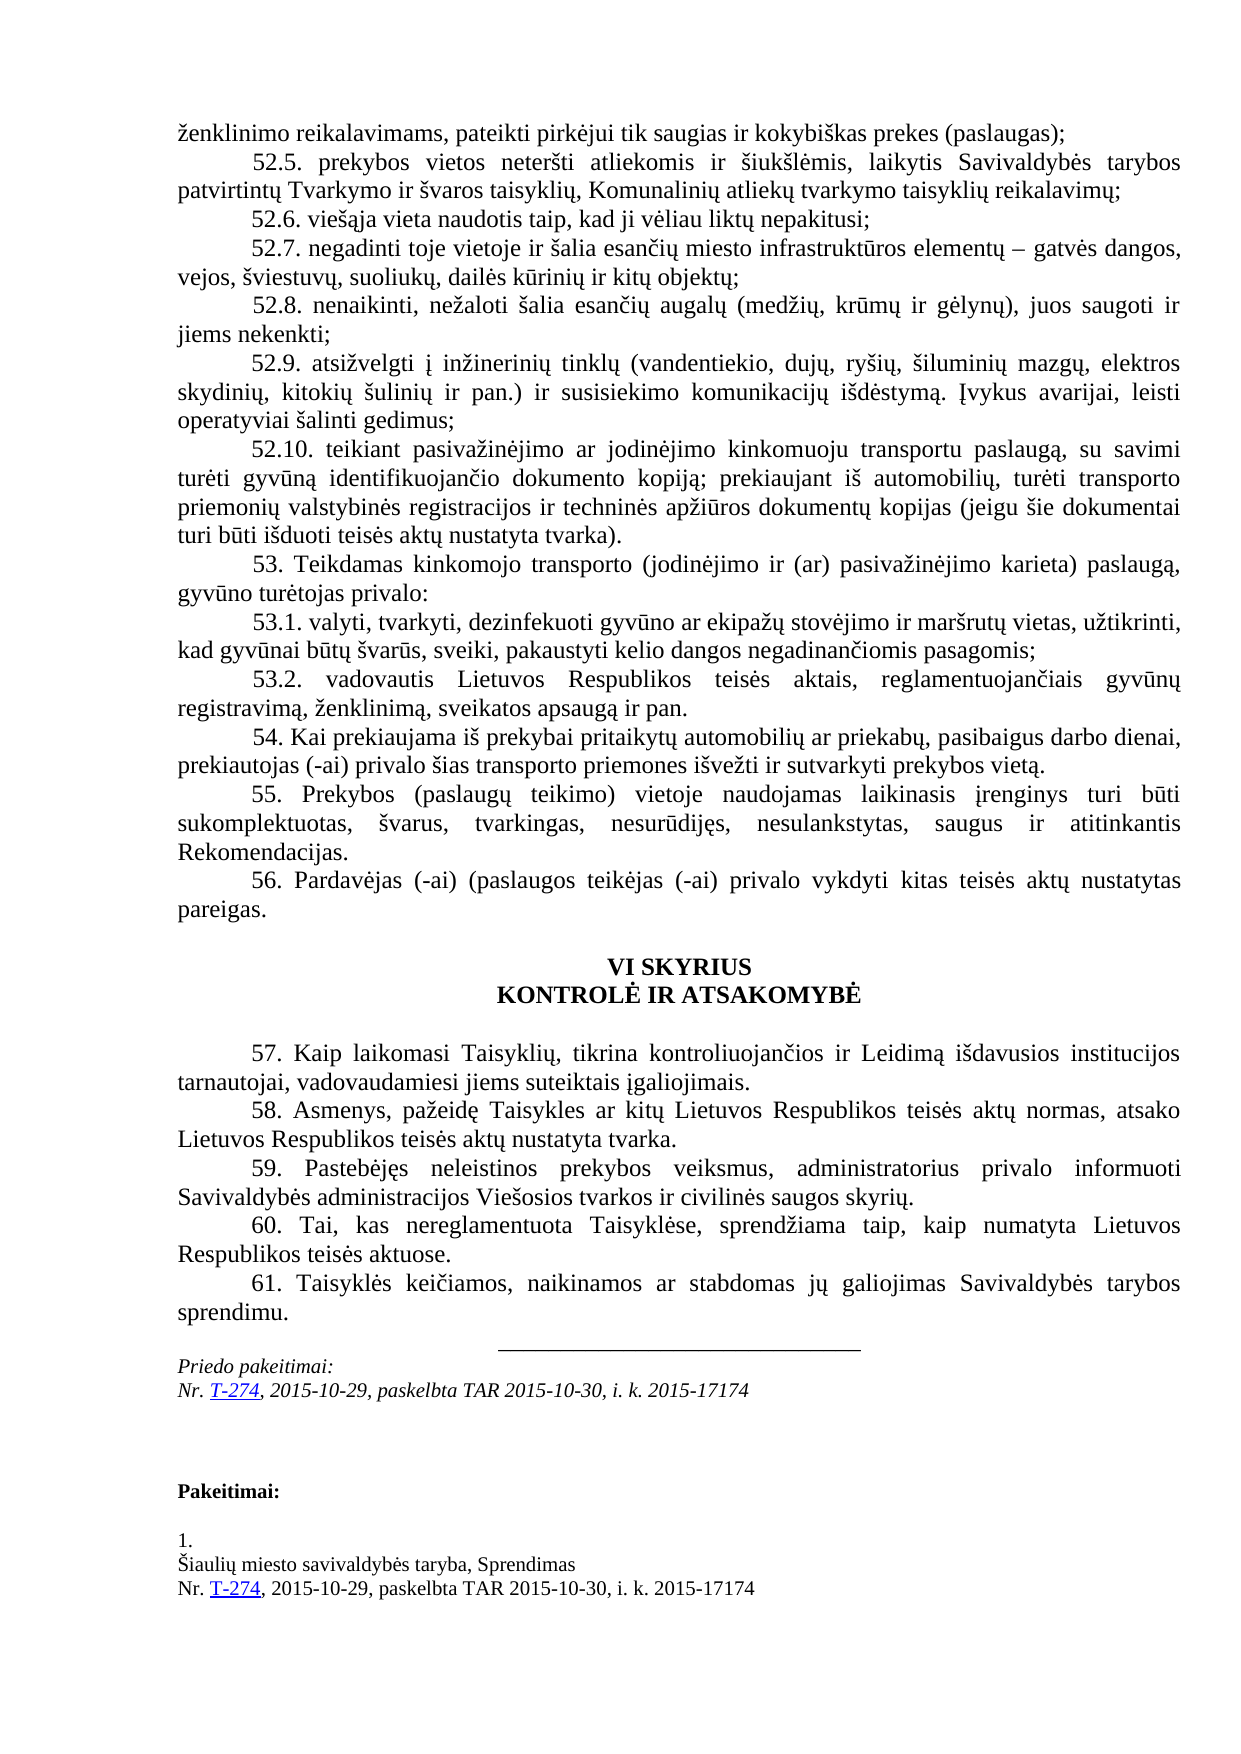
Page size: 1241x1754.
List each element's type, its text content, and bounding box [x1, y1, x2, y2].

text 52.8. nenaikinti, nežaloti šalia esančių augalų (medžių, krūmų ir gėlynų), juos saugoti ir jiems nekenkti; [177, 291, 1181, 348]
text 59. Pastebėjęs neleistinos prekybos veiksmus, administratorius privalo informuoti Savivaldybės administracijos Viešosios tvarkos ir civilinės saugos skyrių. [177, 1153, 1181, 1211]
text 57. Kaip laikomasi Taisyklių, tikrina kontroliuojančios ir Leidimą išdavusios institucijos tarnautojai, vadovaudamiesi jiems suteiktais įgaliojimais. [177, 1038, 1181, 1096]
text 1. [177, 1527, 1181, 1552]
text 52.5. prekybos vietos neteršti atliekomis ir šiukšlėmis, laikytis Savivaldybės tarybos patvirtintų Tvarkymo ir švaros taisyklių, Komunalinių atliekų tvarkymo taisyklių reikalavimų; [177, 147, 1181, 204]
text 60. Tai, kas nereglamentuota Taisyklėse, sprendžiama taip, kaip numatyta Lietuvos Respublikos teisės aktuose. [177, 1211, 1181, 1268]
text Šiaulių miesto savivaldybės taryba, Sprendimas [177, 1552, 1181, 1576]
text KONTROLĖ IR ATSAKOMYBĖ [177, 981, 1181, 1009]
text 53. Teikdamas kinkomojo transporto (jodinėjimo ir (ar) pasivažinėjimo karieta) paslaugą, gyvūno turėtojas privalo: [177, 549, 1181, 607]
text 52.6. viešąja vieta naudotis taip, kad ji vėliau liktų nepakitusi; [177, 204, 1181, 233]
text VI SKYRIUS [177, 952, 1181, 981]
text Nr. T-274, 2015-10-29, paskelbta TAR 2015-10-30, i. k. 2015-17174 [177, 1378, 1181, 1402]
text Nr. T-274, 2015-10-29, paskelbta TAR 2015-10-30, i. k. 2015-17174 [177, 1576, 1181, 1600]
text Priedo pakeitimai: [177, 1354, 1181, 1378]
text 52.7. negadinti toje vietoje ir šalia esančių miesto infrastruktūros elementų – gatvės dangos, vejos, šviestuvų, suoliukų, dailės kūrinių ir kitų objektų; [177, 233, 1181, 291]
text 52.9. atsižvelgti į inžinerinių tinklų (vandentiekio, dujų, ryšių, šiluminių mazgų, elektros skydinių, kitokių šulinių ir pan.) ir susisiekimo komunikacijų išdėstymą. Įvykus avarijai, leisti operatyviai šalinti gedimus; [177, 348, 1181, 434]
text _____________________________ [177, 1326, 1181, 1354]
text 52.10. teikiant pasivažinėjimo ar jodinėjimo kinkomuoju transportu paslaugą, su savimi turėti gyvūną identifikuojančio dokumento kopiją; prekiaujant iš automobilių, turėti transporto priemonių valstybinės registracijos ir techninės apžiūros dokumentų kopijas (jeigu šie dokumentai turi būti išduoti teisės aktų nustatyta tvarka). [177, 434, 1181, 549]
text Pakeitimai: [177, 1479, 1181, 1503]
text 54. Kai prekiaujama iš prekybai pritaikytų automobilių ar priekabų, pasibaigus darbo dienai, prekiautojas (-ai) privalo šias transporto priemones išvežti ir sutvarkyti prekybos vietą. [177, 722, 1181, 779]
text ženklinimo reikalavimams, pateikti pirkėjui tik saugias ir kokybiškas prekes (paslaugas); [177, 118, 1181, 147]
text 58. Asmenys, pažeidę Taisykles ar kitų Lietuvos Respublikos teisės aktų normas, atsako Lietuvos Respublikos teisės aktų nustatyta tvarka. [177, 1096, 1181, 1153]
text 55. Prekybos (paslaugų teikimo) vietoje naudojamas laikinasis įrenginys turi būti sukomplektuotas, švarus, tvarkingas, nesurūdijęs, nesulankstytas, saugus ir atitinkantis Rekomendacijas. [177, 779, 1181, 866]
text 53.2. vadovautis Lietuvos Respublikos teisės aktais, reglamentuojančiais gyvūnų registravimą, ženklinimą, sveikatos apsaugą ir pan. [177, 664, 1181, 722]
text 56. Pardavėjas (-ai) (paslaugos teikėjas (-ai) privalo vykdyti kitas teisės aktų nustatytas pareigas. [177, 866, 1181, 923]
text 53.1. valyti, tvarkyti, dezinfekuoti gyvūno ar ekipažų stovėjimo ir maršrutų vietas, užtikrinti, kad gyvūnai būtų švarūs, sveiki, pakaustyti kelio dangos negadinančiomis pasagomis; [177, 607, 1181, 664]
text 61. Taisyklės keičiamos, naikinamos ar stabdomas jų galiojimas Savivaldybės tarybos sprendimu. [177, 1268, 1181, 1326]
